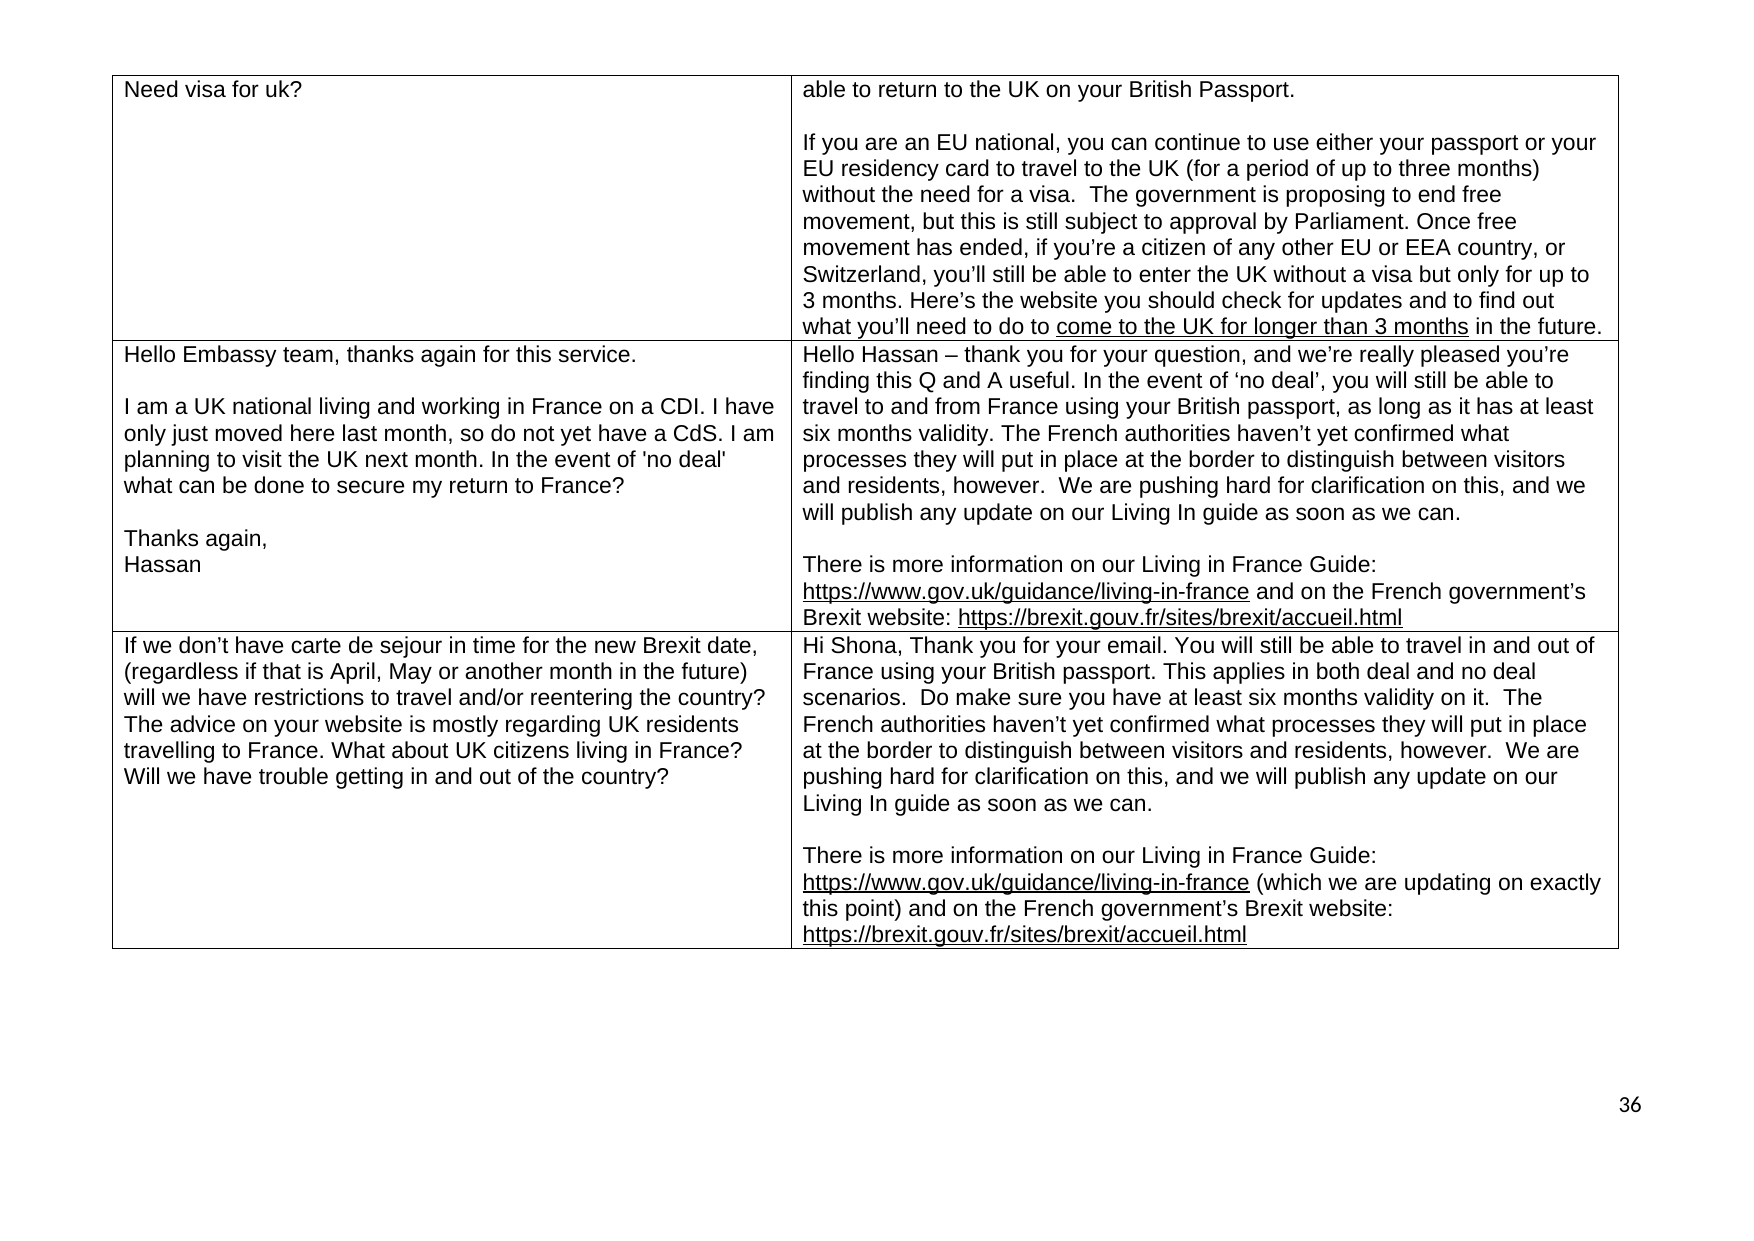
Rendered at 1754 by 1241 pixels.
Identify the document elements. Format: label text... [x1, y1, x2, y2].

table_cell Hello Hassan – thank you for your question, and we’re really pleased you’re finding this Q and A useful. In the event of ‘no deal’, you will still be able to travel to and from France using your British passport, as long as it has at least six months validity. The French authorities haven’t yet confirmed what processes they will put in place at the border to distinguish between visitors and residents, however. We are pushing hard for clarification on this, and we will publish any update on our Living In guide as soon as we can. There is more information on our Living in France Guide: https://www.gov.uk/guidance/living-in-france and on the French government’s Brexit website: https://brexit.gouv.fr/sites/brexit/accueil.html [792, 341, 1618, 631]
table_cell able to return to the UK on your British Passport. If you are an EU national, you can continue to use either your passport or your EU residency card to travel to the UK (for a period of up to three months) without the need for a visa. The government is proposing to end free movement, but this is still subject to approval by Parliament. Once free movement has ended, if you’re a citizen of any other EU or EEA country, or Switzerland, you’ll still be able to enter the UK without a visa but only for up to 3 months. Here’s the website you should check for updates and to find out what you’ll need to do to come to the UK for longer than 3 months in the future. [792, 76, 1618, 339]
table_cell If we don’t have carte de sejour in time for the new Brexit date, (regardless if that is April, May or another month in the future) will we have restrictions to travel and/or reentering the country? The advice on your website is mostly regarding UK residents travelling to France. What about UK citizens living in France? Will we have trouble getting in and out of the country? [113, 632, 791, 948]
table_cell Hi Shona, Thank you for your email. You will still be able to travel in and out of France using your British passport. This applies in both deal and no deal scenarios. Do make sure you have at least six months validity on it. The French authorities haven’t yet confirmed what processes they will put in place at the border to distinguish between visitors and residents, however. We are pushing hard for clarification on this, and we will publish any update on our Living In guide as soon as we can. There is more information on our Living in France Guide: https://www.gov.uk/guidance/living-in-france (which we are updating on exactly this point) and on the French government’s Brexit website: https://brexit.gouv.fr/sites/brexit/accueil.html [792, 632, 1618, 948]
table_cell Need visa for uk? [113, 76, 791, 339]
table_cell Hello Embassy team, thanks again for this service. I am a UK national living and working in France on a CDI. I have only just moved here last month, so do not yet have a CdS. I am planning to visit the UK next month. In the event of 'no deal' what can be done to secure my return to France? Thanks again, Hassan [113, 341, 791, 631]
